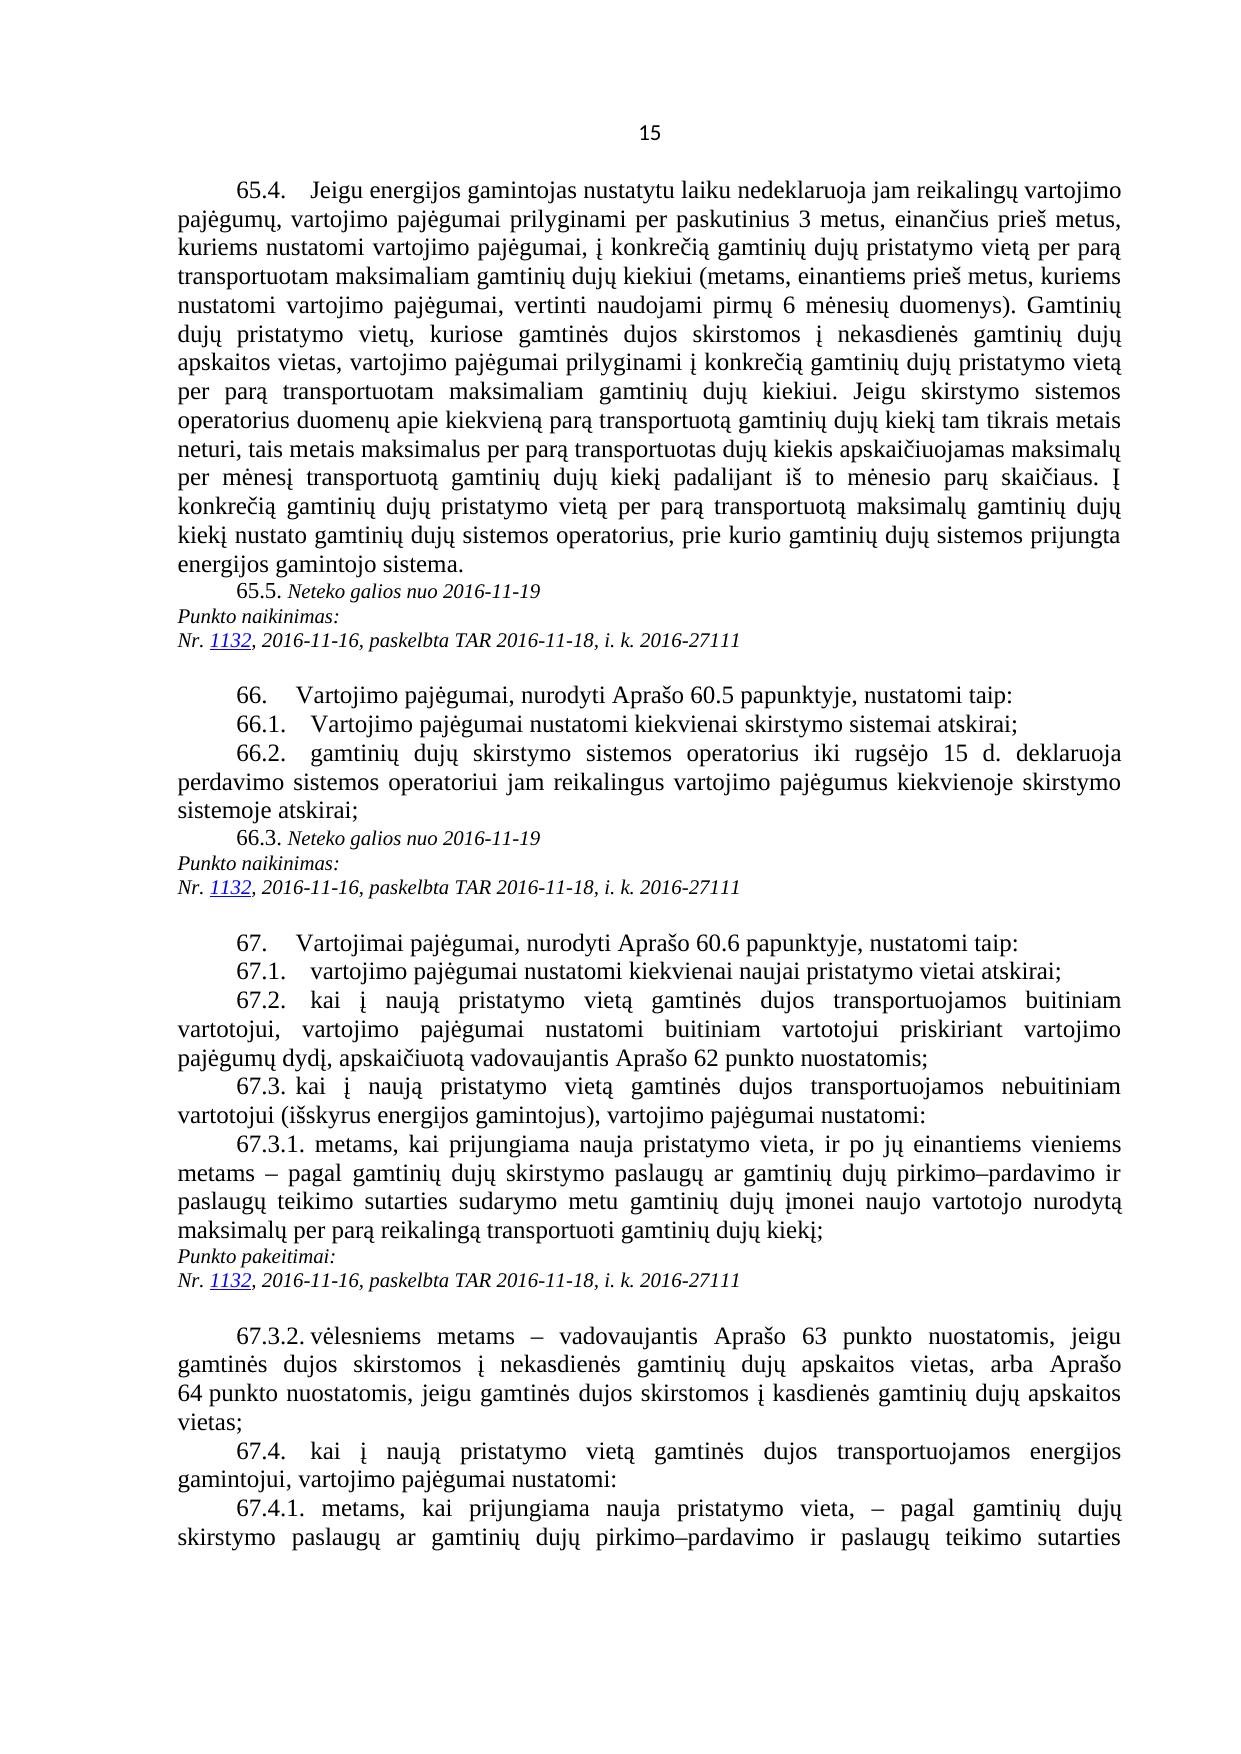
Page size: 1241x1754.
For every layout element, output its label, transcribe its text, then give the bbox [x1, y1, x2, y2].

text 67.3. kai į naują pristatymo vietą gamtinės dujos transportuojamos nebuitiniam vartotojui (išskyrus energijos gamintojus), vartojimo pajėgumai nustatomi: [177, 1071, 1122, 1129]
text 66.2. gamtinių dujų skirstymo sistemos operatorius iki rugsėjo 15 d. deklaruoja perdavimo sistemos operatoriui jam reikalingus vartojimo pajėgumus kiekvienoje skirstymo sistemoje atskirai; [177, 738, 1122, 824]
text 66.3. Neteko galios nuo 2016-11-19 [177, 824, 1122, 851]
text 65.5. Neteko galios nuo 2016-11-19 [177, 577, 1122, 604]
text 67.4. kai į naują pristatymo vietą gamtinės dujos transportuojamos energijos gamintojui, vartojimo pajėgumai nustatomi: [177, 1436, 1122, 1493]
text Punkto pakeitimai: [177, 1244, 1122, 1268]
text 67.1. vartojimo pajėgumai nustatomi kiekvienai naujai pristatymo vietai atskirai; [177, 956, 1122, 985]
text Punkto naikinimas: [177, 604, 1122, 628]
text Punkto naikinimas: [177, 851, 1122, 875]
text 65.4. Jeigu energijos gamintojas nustatytu laiku nedeklaruoja jam reikalingų vartojimo pajėgumų, vartojimo pajėgumai prilyginami per paskutinius 3 metus, einančius prieš metus, kuriems nustatomi vartojimo pajėgumai, į konkrečią gamtinių dujų pristatymo vietą per parą transportuotam maksimaliam gamtinių dujų kiekiui (metams, einantiems prieš metus, kuriems nustatomi vartojimo pajėgumai, vertinti naudojami pirmų 6 mėnesių duomenys). Gamtinių dujų pristatymo vietų, kuriose gamtinės dujos skirstomos į nekasdienės gamtinių dujų apskaitos vietas, vartojimo pajėgumai prilyginami į konkrečią gamtinių dujų pristatymo vietą per parą transportuotam maksimaliam gamtinių dujų kiekiui. Jeigu skirstymo sistemos operatorius duomenų apie kiekvieną parą transportuotą gamtinių dujų kiekį tam tikrais metais neturi, tais metais maksimalus per parą transportuotas dujų kiekis apskaičiuojamas maksimalų per mėnesį transportuotą gamtinių dujų kiekį padalijant iš to mėnesio parų skaičiaus. Į konkrečią gamtinių dujų pristatymo vietą per parą transportuotą maksimalų gamtinių dujų kiekį nustato gamtinių dujų sistemos operatorius, prie kurio gamtinių dujų sistemos prijungta energijos gamintojo sistema. [177, 175, 1122, 577]
text 67.4.1. metams, kai prijungiama nauja pristatymo vieta, – pagal gamtinių dujų skirstymo paslaugų ar gamtinių dujų pirkimo–pardavimo ir paslaugų teikimo sutarties [177, 1493, 1122, 1551]
text 66. Vartojimo pajėgumai, nurodyti Aprašo 60.5 papunktyje, nustatomi taip: [177, 681, 1122, 709]
text 67.3.2. vėlesniems metams – vadovaujantis Aprašo 63 punkto nuostatomis, jeigu gamtinės dujos skirstomos į nekasdienės gamtinių dujų apskaitos vietas, arba Aprašo 64 punkto nuostatomis, jeigu gamtinės dujos skirstomos į kasdienės gamtinių dujų apskaitos vietas; [177, 1321, 1122, 1436]
text 67.2. kai į naują pristatymo vietą gamtinės dujos transportuojamos buitiniam vartotojui, vartojimo pajėgumai nustatomi buitiniam vartotojui priskiriant vartojimo pajėgumų dydį, apskaičiuotą vadovaujantis Aprašo 62 punkto nuostatomis; [177, 985, 1122, 1071]
text 66.1. Vartojimo pajėgumai nustatomi kiekvienai skirstymo sistemai atskirai; [177, 709, 1122, 738]
text 67. Vartojimai pajėgumai, nurodyti Aprašo 60.6 papunktyje, nustatomi taip: [177, 928, 1122, 956]
text Nr. 1132, 2016-11-16, paskelbta TAR 2016-11-18, i. k. 2016-27111 [177, 1268, 1122, 1292]
text 67.3.1. metams, kai prijungiama nauja pristatymo vieta, ir po jų einantiems vieniems metams – pagal gamtinių dujų skirstymo paslaugų ar gamtinių dujų pirkimo–pardavimo ir paslaugų teikimo sutarties sudarymo metu gamtinių dujų įmonei naujo vartotojo nurodytą maksimalų per parą reikalingą transportuoti gamtinių dujų kiekį; [177, 1129, 1122, 1244]
text Nr. 1132, 2016-11-16, paskelbta TAR 2016-11-18, i. k. 2016-27111 [177, 875, 1122, 899]
text Nr. 1132, 2016-11-16, paskelbta TAR 2016-11-18, i. k. 2016-27111 [177, 628, 1122, 652]
